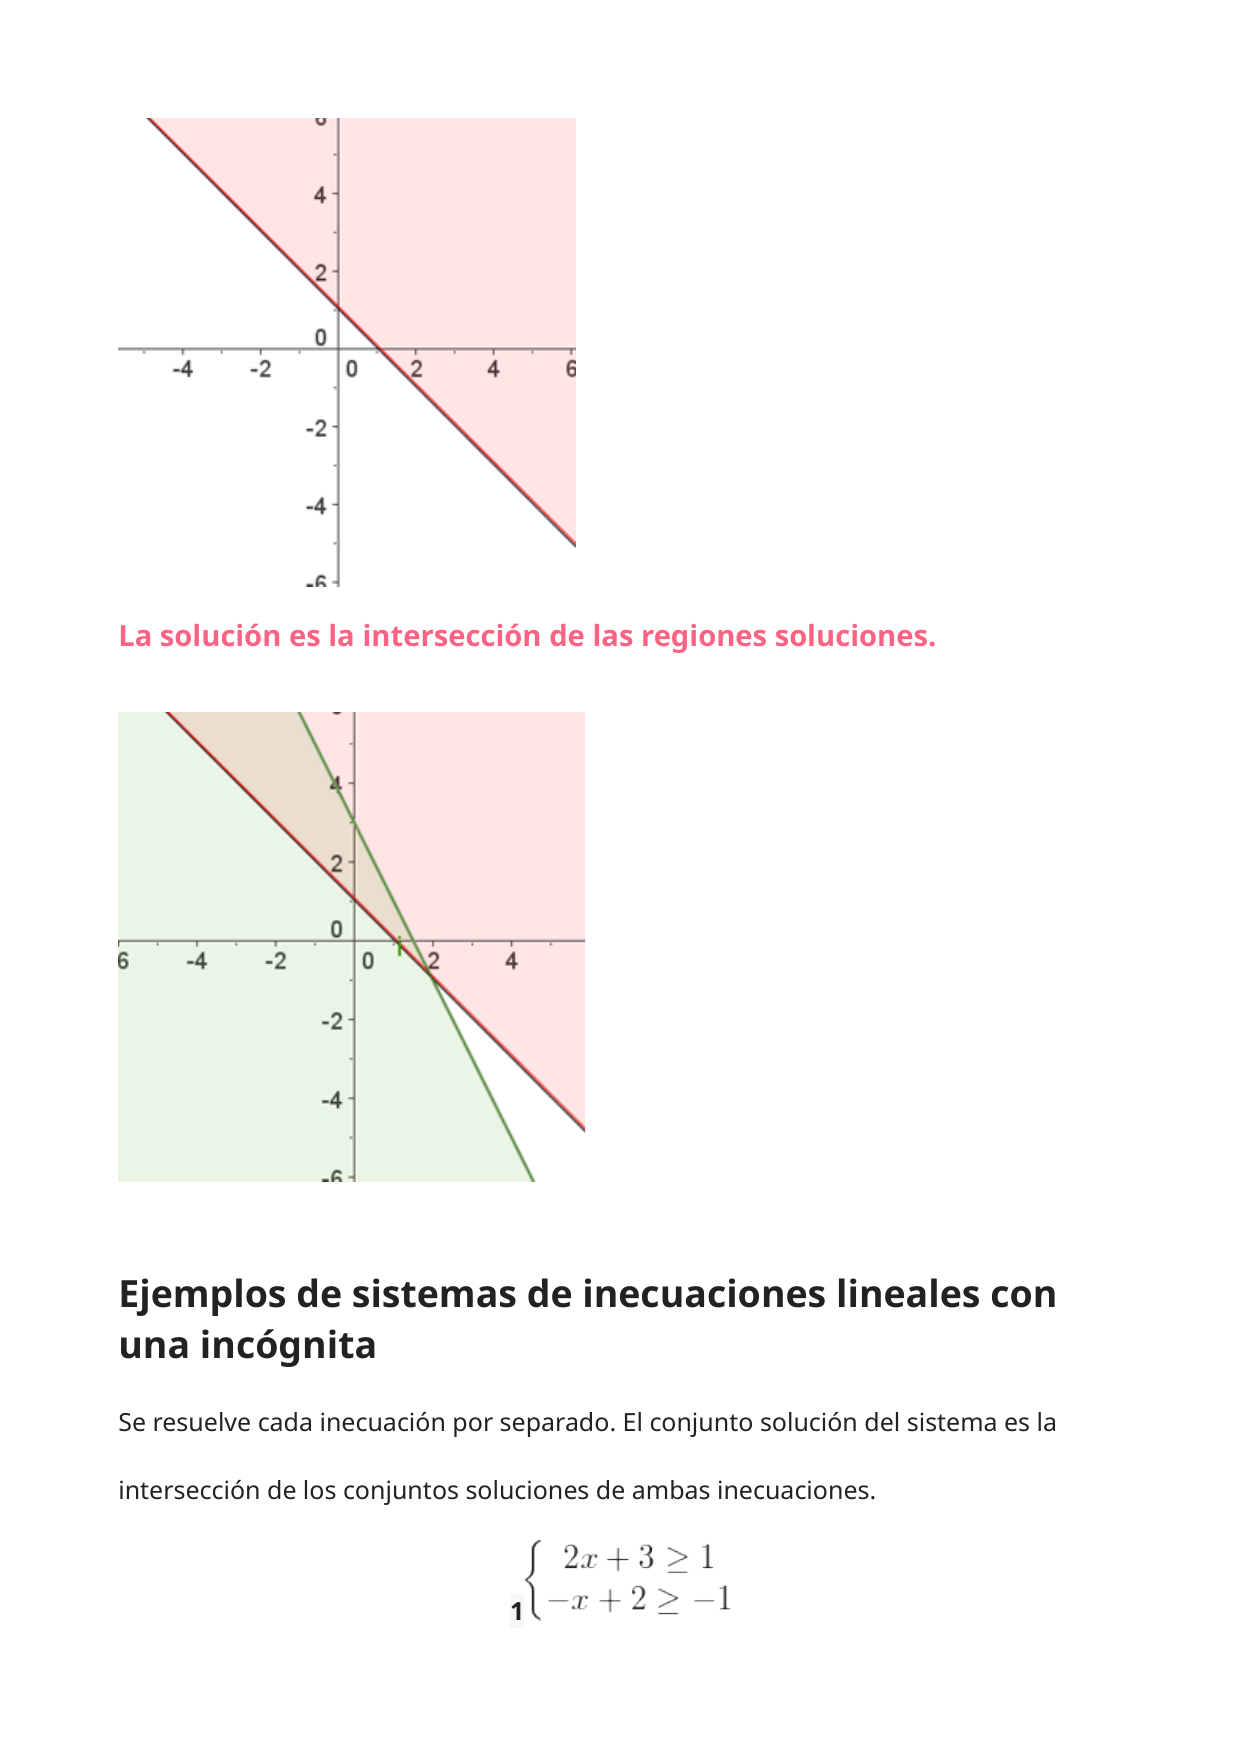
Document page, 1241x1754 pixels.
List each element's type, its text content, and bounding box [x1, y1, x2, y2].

picture [524, 1540, 731, 1621]
text Se resuelve cada inecuación por separado. El conjunto solución del sistema es la intersección de los conjuntos soluciones de ambas inecuaciones. [118, 1404, 1122, 1507]
text 1 [118, 1541, 1122, 1628]
picture [118, 712, 586, 1182]
subtitle Ejemplos de sistemas de inecuaciones lineales con una incógnita [118, 1268, 1122, 1370]
subtitle La solución es la intersección de las regiones soluciones. [118, 616, 1122, 655]
picture [118, 118, 576, 587]
